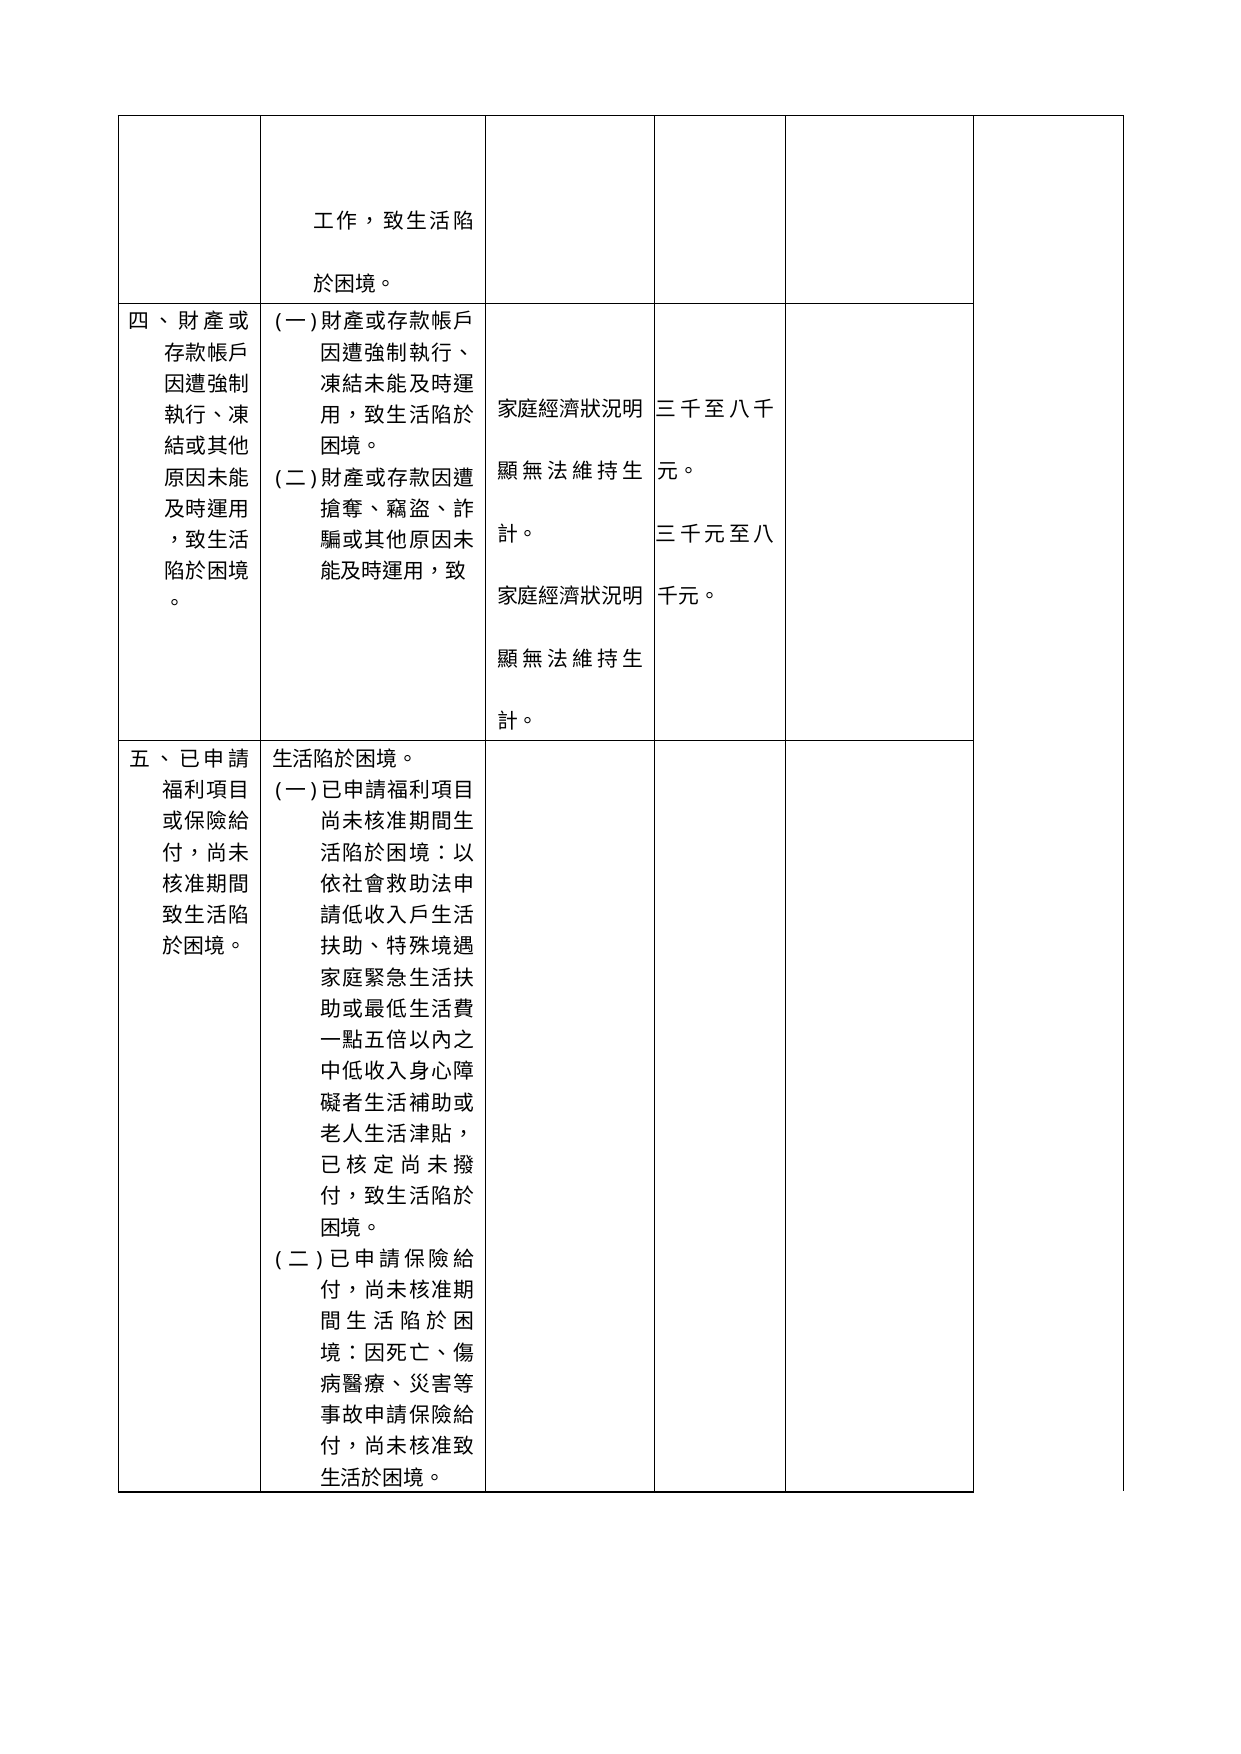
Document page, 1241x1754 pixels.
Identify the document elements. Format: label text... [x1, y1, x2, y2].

table_cell [786, 116, 973, 303]
table_cell [119, 116, 260, 303]
table_cell 四、財產或存款帳戶因遭強制執行、凍結或其他原因未能及時運用，致生活陷於困境。 [119, 304, 260, 740]
table_cell 五、已申請福利項目或保險給付，尚未核准期間致生活陷於困境。 [119, 741, 260, 1491]
table_cell 生活陷於困境。 (一)已申請福利項目尚未核准期間生活陷於困境：以依社會救助法申請低收入戶生活扶助、特殊境遇家庭緊急生活扶助或最低生活費一點五倍以內之中低收入身心障礙者生活補助或老人生活津貼，已核定尚未撥付，致生活陷於困境。 (二)已申請保險給付，尚未核准期間生活陷於困境：因死亡、傷病醫療、災害等事故申請保險給付，尚未核准致生活於困境。 [261, 741, 485, 1491]
table_cell 三千至八千元。 三千元至八千元。 [655, 304, 785, 740]
table_cell 家庭經濟狀況明顯無法維持生計。 家庭經濟狀況明顯無法維持生計。 [486, 304, 654, 740]
table_cell [655, 116, 785, 303]
table_cell [786, 304, 973, 740]
table_cell [486, 116, 654, 303]
table_cell 工作，致生活陷於困境。 [261, 116, 485, 303]
table_cell [786, 741, 973, 1491]
table_cell [655, 741, 785, 1491]
table_cell [486, 741, 654, 1491]
table_cell [974, 116, 1123, 1491]
table_cell (一)財產或存款帳戶因遭強制執行、凍結未能及時運用，致生活陷於困境。 (二)財產或存款因遭搶奪、竊盜、詐騙或其他原因未能及時運用，致 [261, 304, 485, 740]
